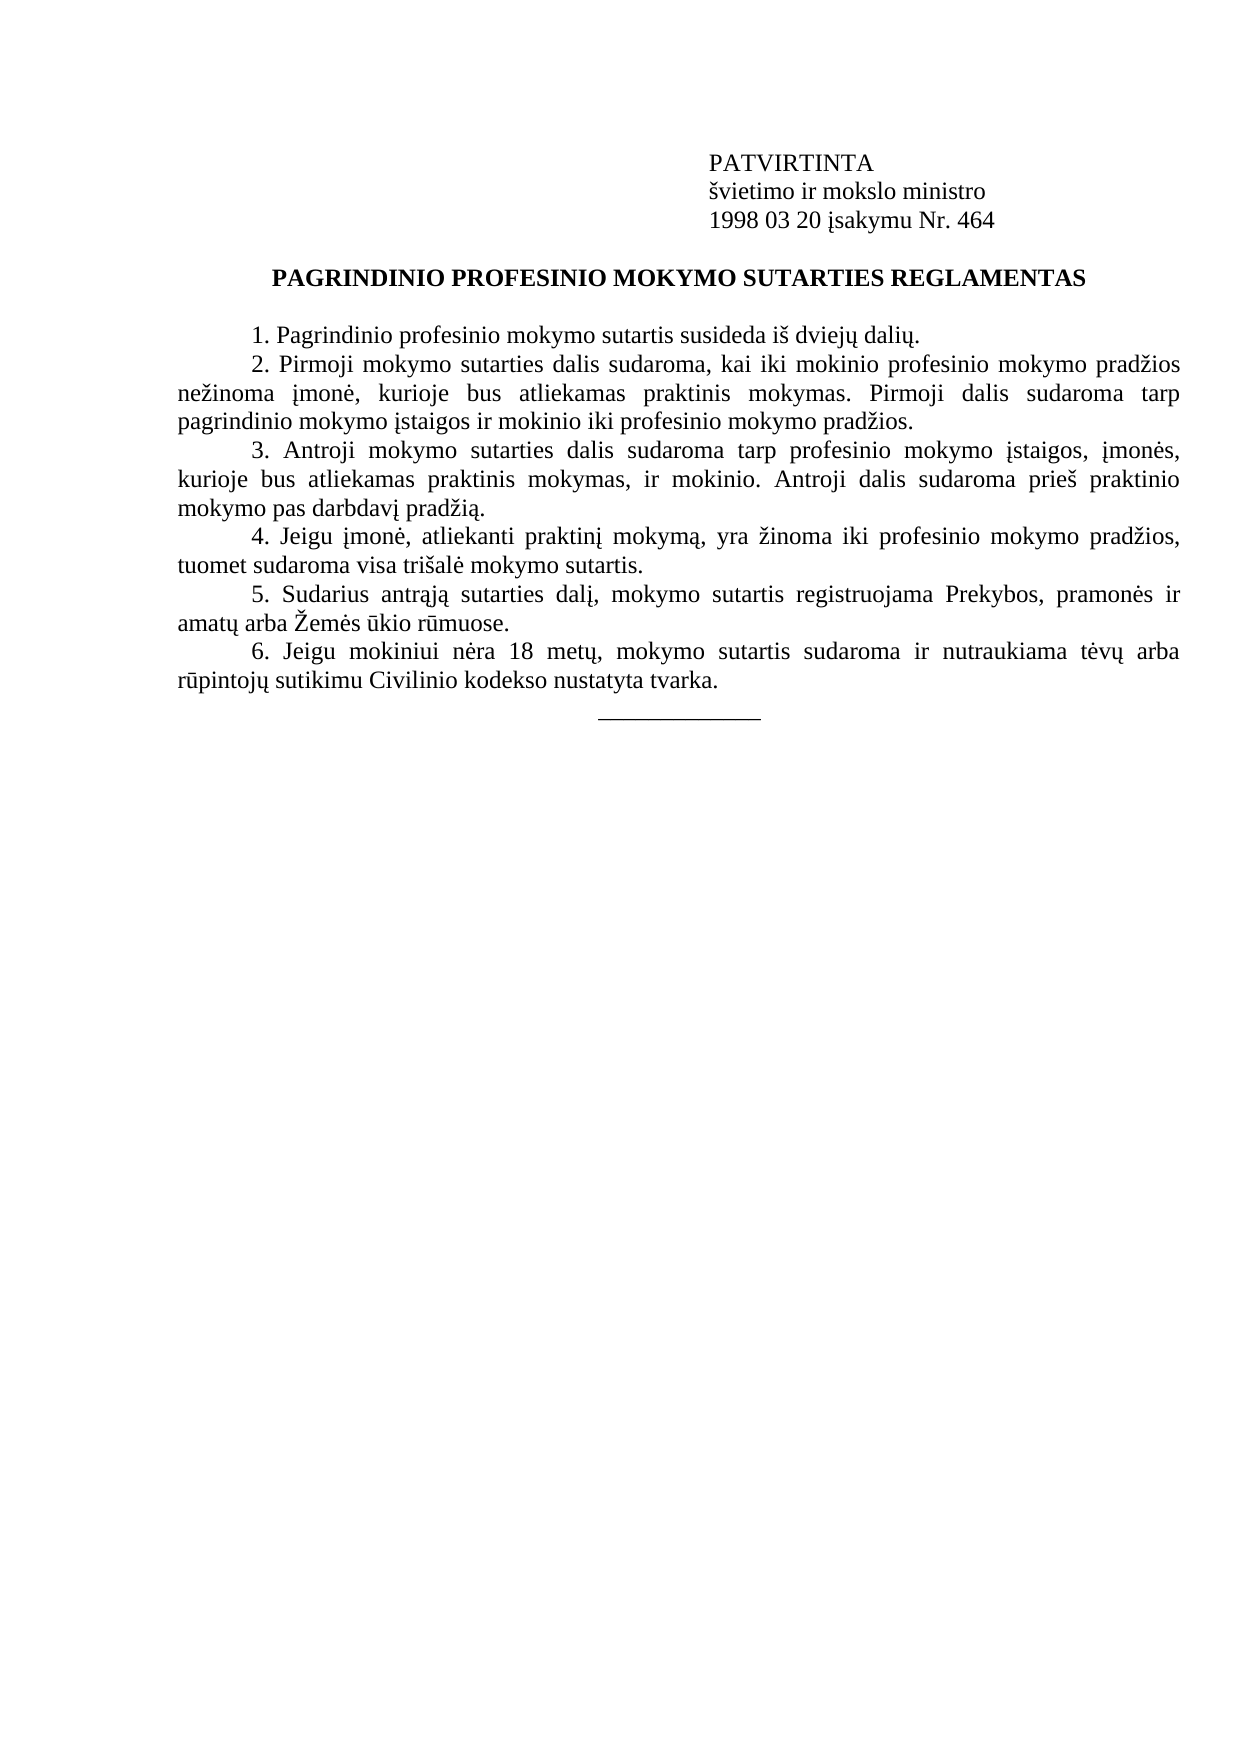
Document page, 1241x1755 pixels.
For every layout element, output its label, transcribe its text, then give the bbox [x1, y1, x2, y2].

text 1. Pagrindinio profesinio mokymo sutartis susideda iš dviejų dalių. [177, 320, 1181, 349]
text _____________ [177, 694, 1181, 723]
text PATVIRTINTA [177, 148, 1181, 176]
text 2. Pirmoji mokymo sutarties dalis sudaroma, kai iki mokinio profesinio mokymo pradžios nežinoma įmonė, kurioje bus atliekamas praktinis mokymas. Pirmoji dalis sudaroma tarp pagrindinio mokymo įstaigos ir mokinio iki profesinio mokymo pradžios. [177, 349, 1181, 435]
text Pagrindinio profesinio mokymo sutarties reglamentas [177, 263, 1181, 291]
text 4. Jeigu įmonė, atliekanti praktinį mokymą, yra žinoma iki profesinio mokymo pradžios, tuomet sudaroma visa trišalė mokymo sutartis. [177, 521, 1181, 579]
text 6. Jeigu mokiniui nėra 18 metų, mokymo sutartis sudaroma ir nutraukiama tėvų arba rūpintojų sutikimu Civilinio kodekso nustatyta tvarka. [177, 636, 1181, 694]
text 5. Sudarius antrąją sutarties dalį, mokymo sutartis registruojama Prekybos, pramonės ir amatų arba Žemės ūkio rūmuose. [177, 579, 1181, 636]
text 1998 03 20 įsakymu Nr. 464 [177, 205, 1181, 234]
text 3. Antroji mokymo sutarties dalis sudaroma tarp profesinio mokymo įstaigos, įmonės, kurioje bus atliekamas praktinis mokymas, ir mokinio. Antroji dalis sudaroma prieš praktinio mokymo pas darbdavį pradžią. [177, 435, 1181, 521]
text švietimo ir mokslo ministro [177, 176, 1181, 205]
